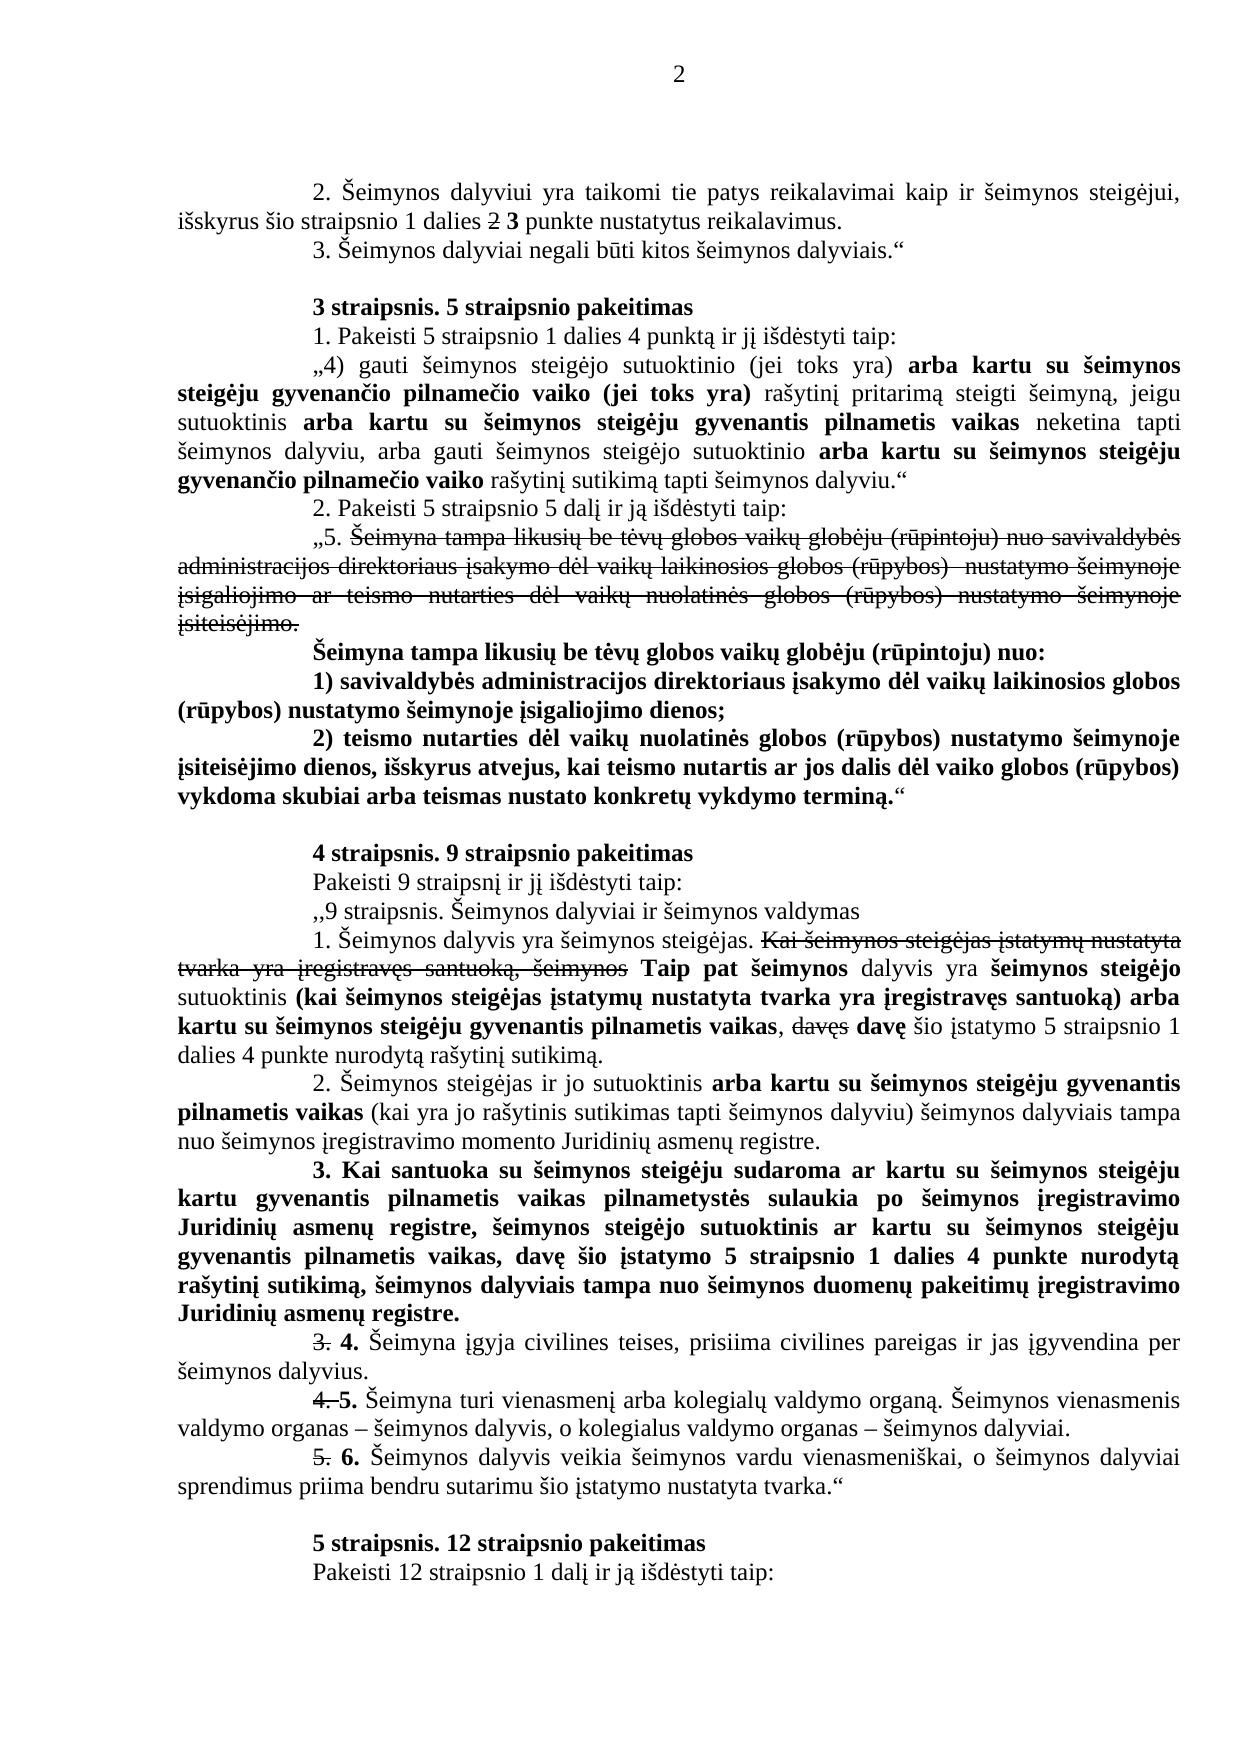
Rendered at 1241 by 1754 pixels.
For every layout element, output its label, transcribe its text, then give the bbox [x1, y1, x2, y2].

text 2) teismo nutarties dėl vaikų nuolatinės globos (rūpybos) nustatymo šeimynoje įsiteisėjimo dienos, išskyrus atvejus, kai teismo nutartis ar jos dalis dėl vaiko globos (rūpybos) vykdoma skubiai arba teismas nustato konkretų vykdymo terminą.“ [177, 723, 1181, 810]
text 3 straipsnis. 5 straipsnio pakeitimas [177, 292, 1181, 321]
text 2. Pakeisti 5 straipsnio 5 dalį ir ją išdėstyti taip: [177, 493, 1181, 522]
text Šeimyna tampa likusių be tėvų globos vaikų globėju (rūpintoju) nuo: [312, 637, 1181, 666]
text „4) gauti šeimynos steigėjo sutuoktinio (jei toks yra) arba kartu su šeimynos steigėju gyvenančio pilnamečio vaiko (jei toks yra) rašytinį pritarimą steigti šeimyną, jeigu sutuoktinis arba kartu su šeimynos steigėju gyvenantis pilnametis vaikas neketina tapti šeimynos dalyviu, arba gauti šeimynos steigėjo sutuoktinio arba kartu su šeimynos steigėju gyvenančio pilnamečio vaiko rašytinį sutikimą tapti šeimynos dalyviu.“ [177, 350, 1181, 493]
text 4 straipsnis. 9 straipsnio pakeitimas [177, 838, 1181, 867]
text Pakeisti 9 straipsnį ir jį išdėstyti taip: [177, 867, 1181, 896]
text 1. Šeimynos dalyvis yra šeimynos steigėjas. Kai šeimynos steigėjas įstatymų nustatyta tvarka yra įregistravęs santuoką, šeimynos Taip pat šeimynos dalyvis yra šeimynos steigėjo sutuoktinis (kai šeimynos steigėjas įstatymų nustatyta tvarka yra įregistravęs santuoką) arba kartu su šeimynos steigėju gyvenantis pilnametis vaikas, davęs davę šio įstatymo 5 straipsnio 1 dalies 4 punkte nurodytą rašytinį sutikimą. [177, 925, 1181, 1068]
text „5. Šeimyna tampa likusių be tėvų globos vaikų globėju (rūpintoju) nuo savivaldybės administracijos direktoriaus įsakymo dėl vaikų laikinosios globos (rūpybos) nustatymo šeimynoje įsigaliojimo ar teismo nutarties dėl vaikų nuolatinės globos (rūpybos) nustatymo šeimynoje įsiteisėjimo. [177, 596, 1181, 637]
text 4. 5. Šeimyna turi vienasmenį arba kolegialų valdymo organą. Šeimynos vienasmenis valdymo organas – šeimynos dalyvis, o kolegialus valdymo organas – šeimynos dalyviai. [177, 1385, 1181, 1442]
text 3. 4. Šeimyna įgyja civilines teises, prisiima civilines pareigas ir jas įgyvendina per šeimynos dalyvius. [177, 1327, 1181, 1385]
text Pakeisti 12 straipsnio 1 dalį ir ją išdėstyti taip: [177, 1557, 1181, 1586]
text „5. Šeimyna tampa likusių be tėvų globos vaikų globėju (rūpintoju) nuo savivaldybės administracijos direktoriaus įsakymo dėl vaikų laikinosios globos (rūpybos) nustatymo šeimynoje įsigaliojimo ar teismo nutarties dėl vaikų nuolatinės globos (rūpybos) nustatymo šeimynoje įsiteisėjimo. [177, 522, 1181, 567]
text 5. 6. Šeimynos dalyvis veikia šeimynos vardu vienasmeniškai, o šeimynos dalyviai sprendimus priima bendru sutarimu šio įstatymo nustatyta tvarka.“ [177, 1442, 1181, 1500]
text ,,9 straipsnis. Šeimynos dalyviai ir šeimynos valdymas [177, 896, 1181, 925]
text 1. Pakeisti 5 straipsnio 1 dalies 4 punktą ir jį išdėstyti taip: [177, 321, 1181, 350]
text 1) savivaldybės administracijos direktoriaus įsakymo dėl vaikų laikinosios globos (rūpybos) nustatymo šeimynoje įsigaliojimo dienos; [177, 666, 1181, 723]
text 5 straipsnis. 12 straipsnio pakeitimas [177, 1528, 1181, 1557]
text 2. Šeimynos dalyviui yra taikomi tie patys reikalavimai kaip ir šeimynos steigėjui, išskyrus šio straipsnio 1 dalies 2 3 punkte nustatytus reikalavimus. [177, 177, 1181, 235]
text 3. Šeimynos dalyviai negali būti kitos šeimynos dalyviais.“ [177, 235, 1181, 263]
text 3. Kai santuoka su šeimynos steigėju sudaroma ar kartu su šeimynos steigėju kartu gyvenantis pilnametis vaikas pilnametystės sulaukia po šeimynos įregistravimo Juridinių asmenų registre, šeimynos steigėjo sutuoktinis ar kartu su šeimynos steigėju gyvenantis pilnametis vaikas, davę šio įstatymo 5 straipsnio 1 dalies 4 punkte nurodytą rašytinį sutikimą, šeimynos dalyviais tampa nuo šeimynos duomenų pakeitimų įregistravimo Juridinių asmenų registre. [177, 1155, 1181, 1327]
text 2. Šeimynos steigėjas ir jo sutuoktinis arba kartu su šeimynos steigėju gyvenantis pilnametis vaikas (kai yra jo rašytinis sutikimas tapti šeimynos dalyviu) šeimynos dalyviais tampa nuo šeimynos įregistravimo momento Juridinių asmenų registre. [177, 1068, 1181, 1155]
text „5. Šeimyna tampa likusių be tėvų globos vaikų globėju (rūpintoju) nuo savivaldybės administracijos direktoriaus įsakymo dėl vaikų laikinosios globos (rūpybos) nustatymo šeimynoje įsigaliojimo ar teismo nutarties dėl vaikų nuolatinės globos (rūpybos) nustatymo šeimynoje įsiteisėjimo. [177, 568, 1181, 595]
